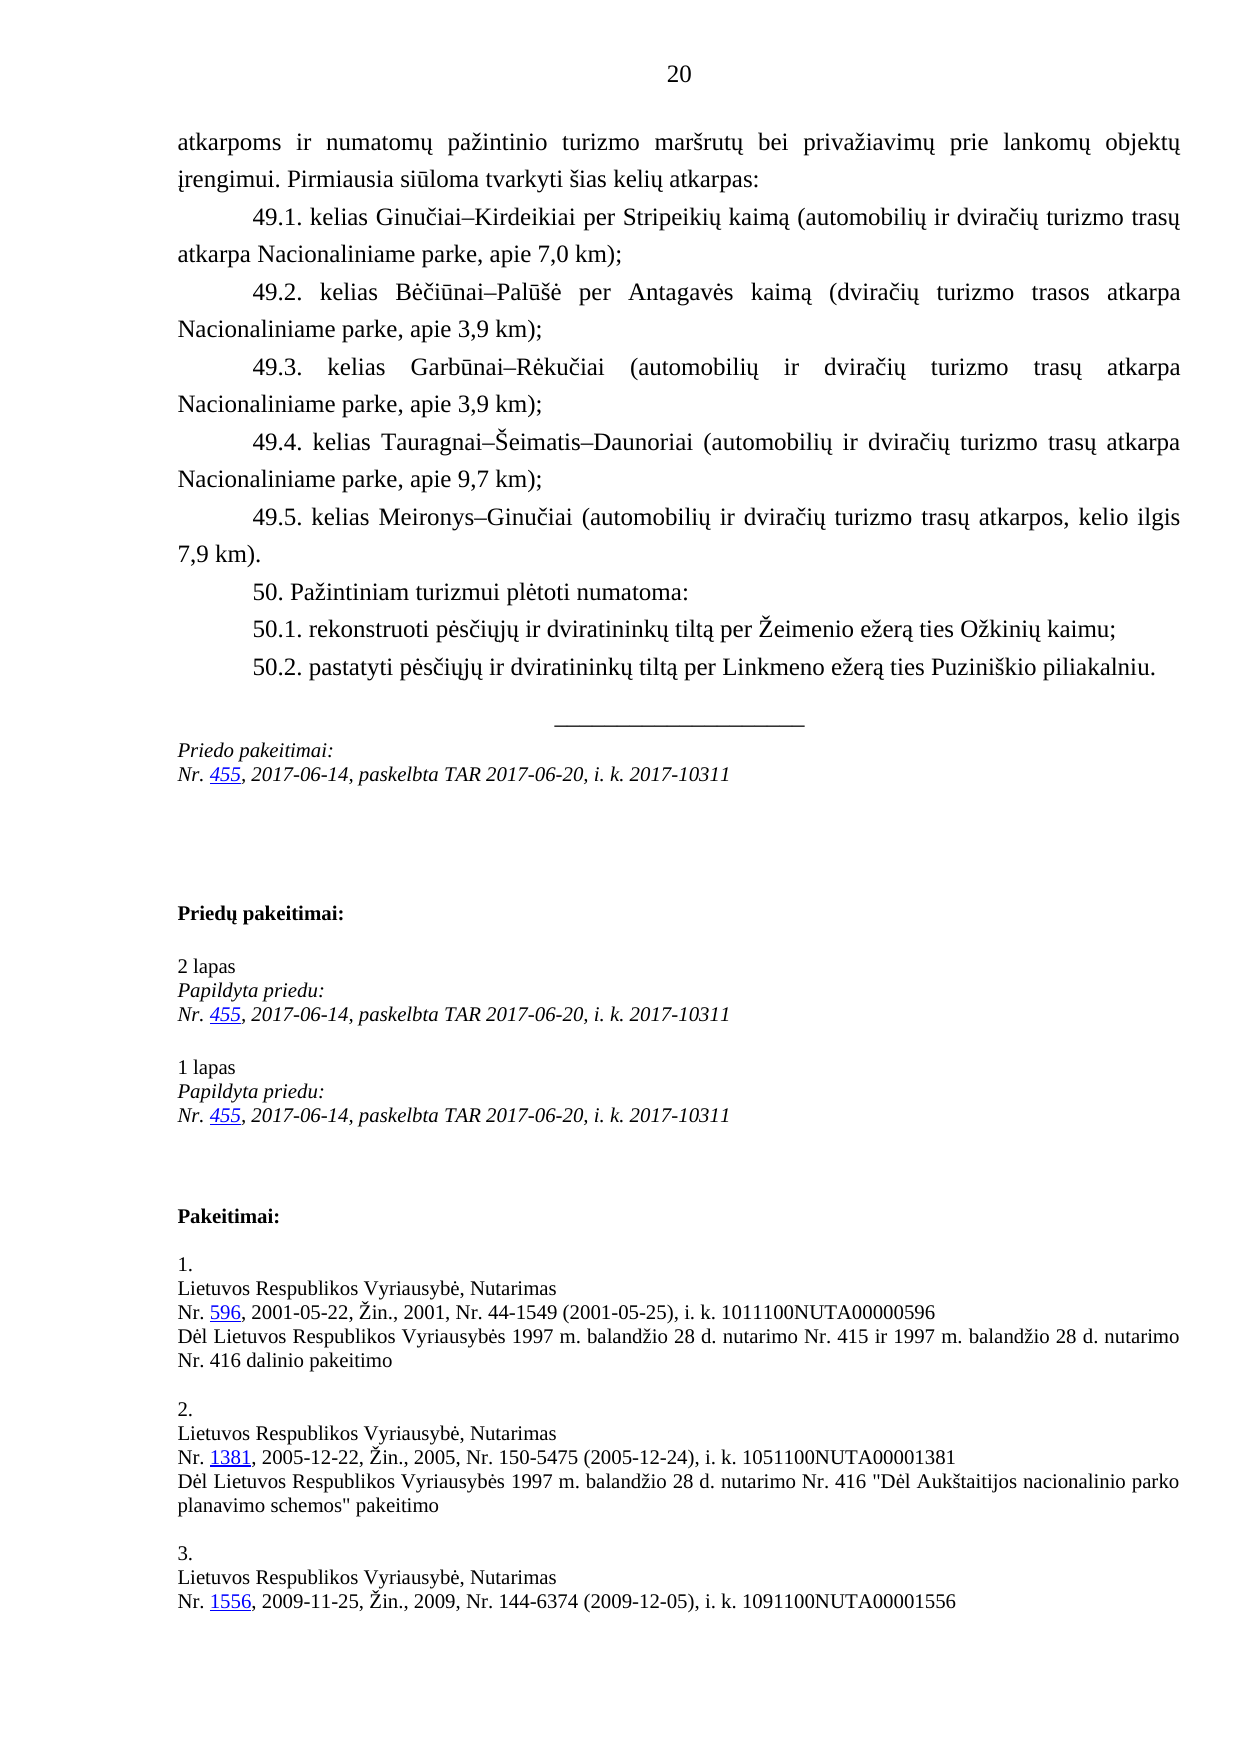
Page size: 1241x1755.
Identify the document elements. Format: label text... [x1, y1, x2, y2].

text Lietuvos Respublikos Vyriausybė, Nutarimas [177, 1276, 1181, 1300]
text atkarpoms ir numatomų pažintinio turizmo maršrutų bei privažiavimų prie lankomų objektų įrengimui. Pirmiausia siūloma tvarkyti šias kelių atkarpas: [177, 118, 1181, 193]
text Nr. 455, 2017-06-14, paskelbta TAR 2017-06-20, i. k. 2017-10311 [177, 1103, 1181, 1127]
text 50.1. rekonstruoti pėsčiųjų ir dviratininkų tiltą per Žeimenio ežerą ties Ožkinių kaimu; [177, 606, 1181, 643]
text Papildyta priedu: [177, 978, 1181, 1002]
text 49.4. kelias Tauragnai–Šeimatis–Daunoriai (automobilių ir dviračių turizmo trasų atkarpa Nacionaliniame parke, apie 9,7 km); [177, 418, 1181, 493]
text Priedo pakeitimai: [177, 738, 1181, 762]
text Lietuvos Respublikos Vyriausybė, Nutarimas [177, 1421, 1181, 1445]
text Priedų pakeitimai: [177, 901, 1181, 925]
text Nr. 455, 2017-06-14, paskelbta TAR 2017-06-20, i. k. 2017-10311 [177, 1002, 1181, 1026]
text 1. [177, 1252, 1181, 1276]
text 49.1. kelias Ginučiai–Kirdeikiai per Stripeikių kaimą (automobilių ir dviračių turizmo trasų atkarpa Nacionaliniame parke, apie 7,0 km); [177, 193, 1181, 268]
text Dėl Lietuvos Respublikos Vyriausybės 1997 m. balandžio 28 d. nutarimo Nr. 416 "Dėl Aukštaitijos nacionalinio parko planavimo schemos" pakeitimo [177, 1469, 1181, 1517]
text 49.2. kelias Bėčiūnai–Palūšė per Antagavės kaimą (dviračių turizmo trasos atkarpa Nacionaliniame parke, apie 3,9 km); [177, 268, 1181, 343]
text 49.5. kelias Meironys–Ginučiai (automobilių ir dviračių turizmo trasų atkarpos, kelio ilgis 7,9 km). [177, 493, 1181, 568]
text 2. [177, 1397, 1181, 1421]
text Nr. 1381, 2005-12-22, Žin., 2005, Nr. 150-5475 (2005-12-24), i. k. 1051100NUTA00001381 [177, 1445, 1181, 1469]
text Nr. 596, 2001-05-22, Žin., 2001, Nr. 44-1549 (2001-05-25), i. k. 1011100NUTA00000596 [177, 1300, 1181, 1324]
text –––––––––––––––––––– [177, 709, 1181, 738]
text 50. Pažintiniam turizmui plėtoti numatoma: [177, 568, 1181, 606]
text 1 lapas [177, 1055, 1181, 1079]
text Nr. 455, 2017-06-14, paskelbta TAR 2017-06-20, i. k. 2017-10311 [177, 762, 1181, 786]
text Nr. 1556, 2009-11-25, Žin., 2009, Nr. 144-6374 (2009-12-05), i. k. 1091100NUTA00001556 [177, 1589, 1181, 1613]
text 3. [177, 1541, 1181, 1565]
text 2 lapas [177, 954, 1181, 978]
text Lietuvos Respublikos Vyriausybė, Nutarimas [177, 1565, 1181, 1589]
text Dėl Lietuvos Respublikos Vyriausybės 1997 m. balandžio 28 d. nutarimo Nr. 415 ir 1997 m. balandžio 28 d. nutarimo Nr. 416 dalinio pakeitimo [177, 1324, 1181, 1372]
text 49.3. kelias Garbūnai–Rėkučiai (automobilių ir dviračių turizmo trasų atkarpa Nacionaliniame parke, apie 3,9 km); [177, 343, 1181, 418]
text 50.2. pastatyti pėsčiųjų ir dviratininkų tiltą per Linkmeno ežerą ties Puziniškio piliakalniu. [177, 643, 1181, 681]
text Pakeitimai: [177, 1204, 1181, 1228]
text Papildyta priedu: [177, 1079, 1181, 1103]
